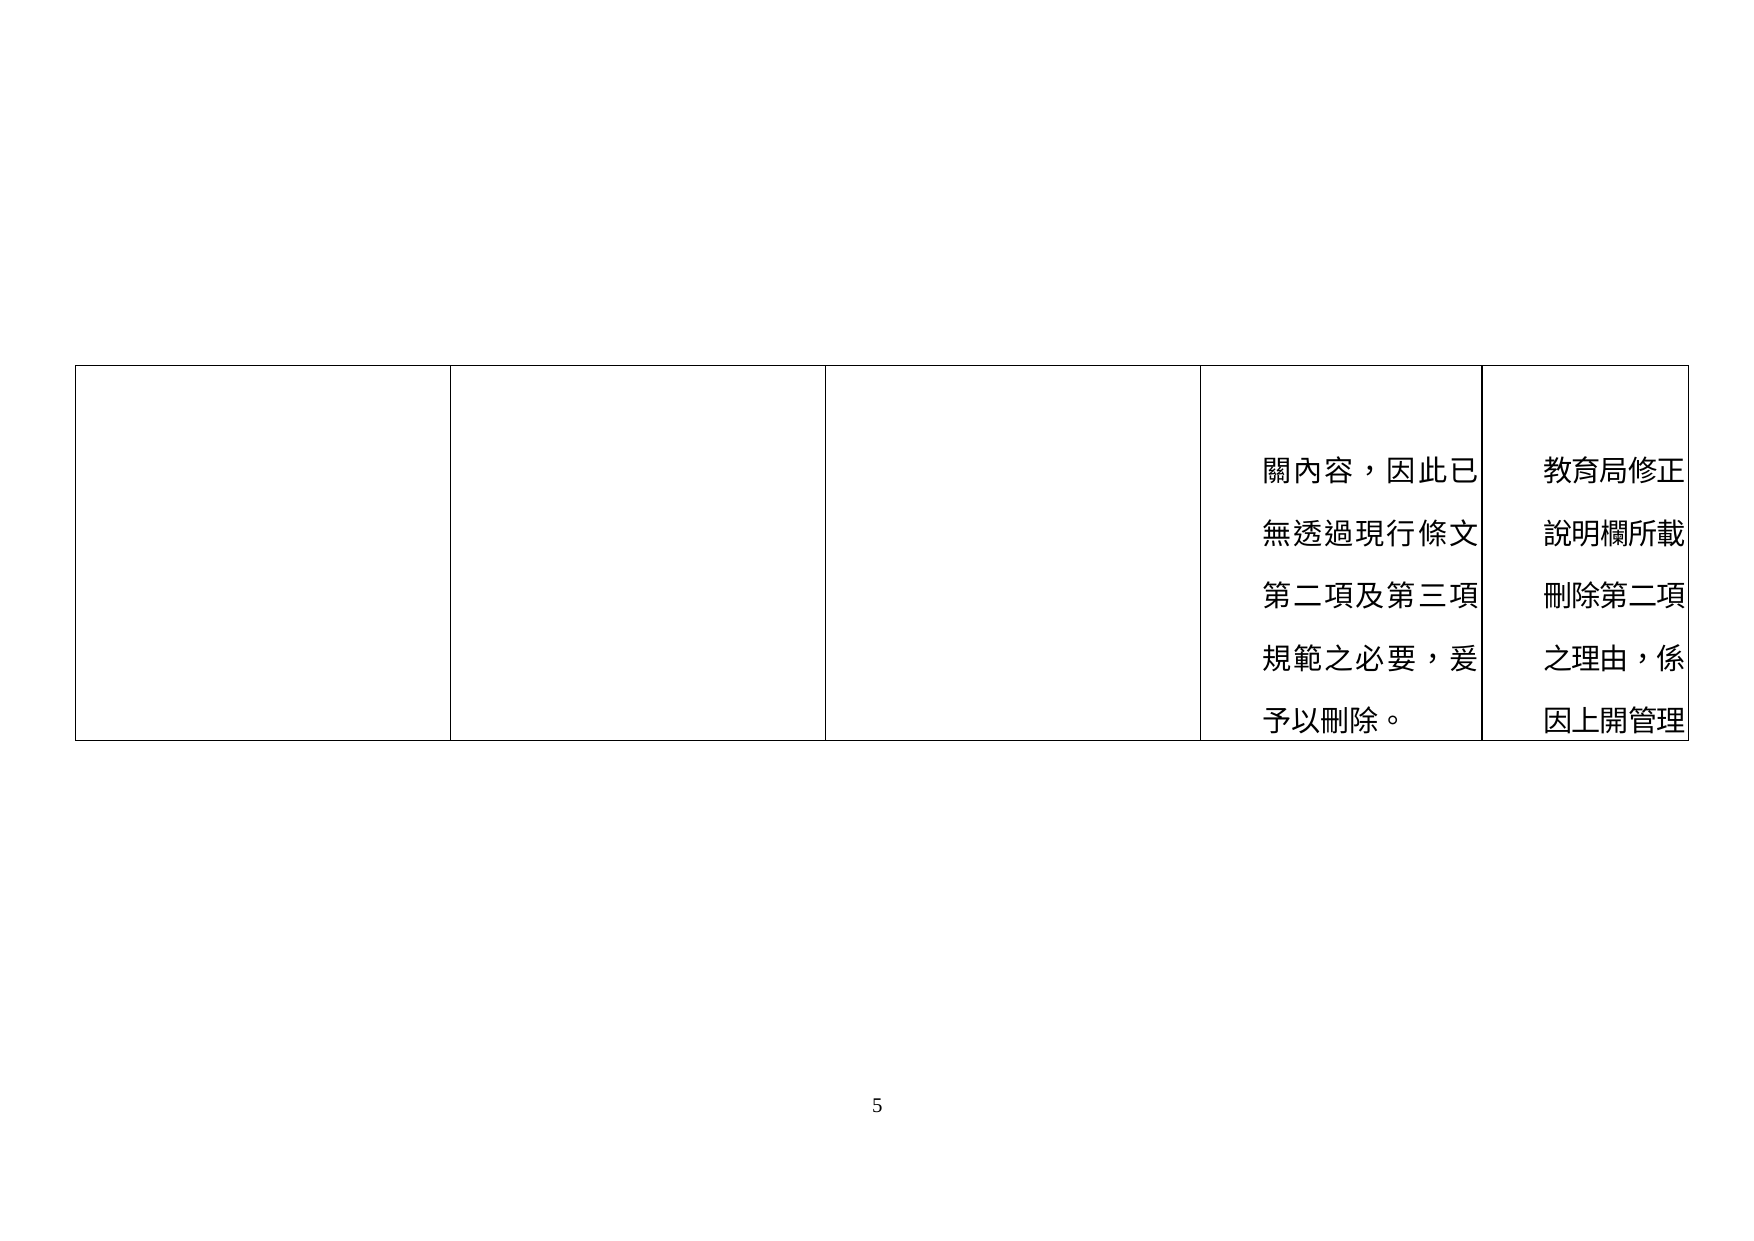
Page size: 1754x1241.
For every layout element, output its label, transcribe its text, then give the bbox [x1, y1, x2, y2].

table_cell [76, 366, 450, 740]
table_cell [826, 366, 1200, 740]
table_cell 教育局修正說明欄所載刪除第二項之理由，係因上開管理 [1483, 366, 1688, 740]
table_cell [451, 366, 825, 740]
table_cell 關內容，因此已無透過現行條文第二項及第三項規範之必要，爰予以刪除。 [1201, 366, 1481, 740]
